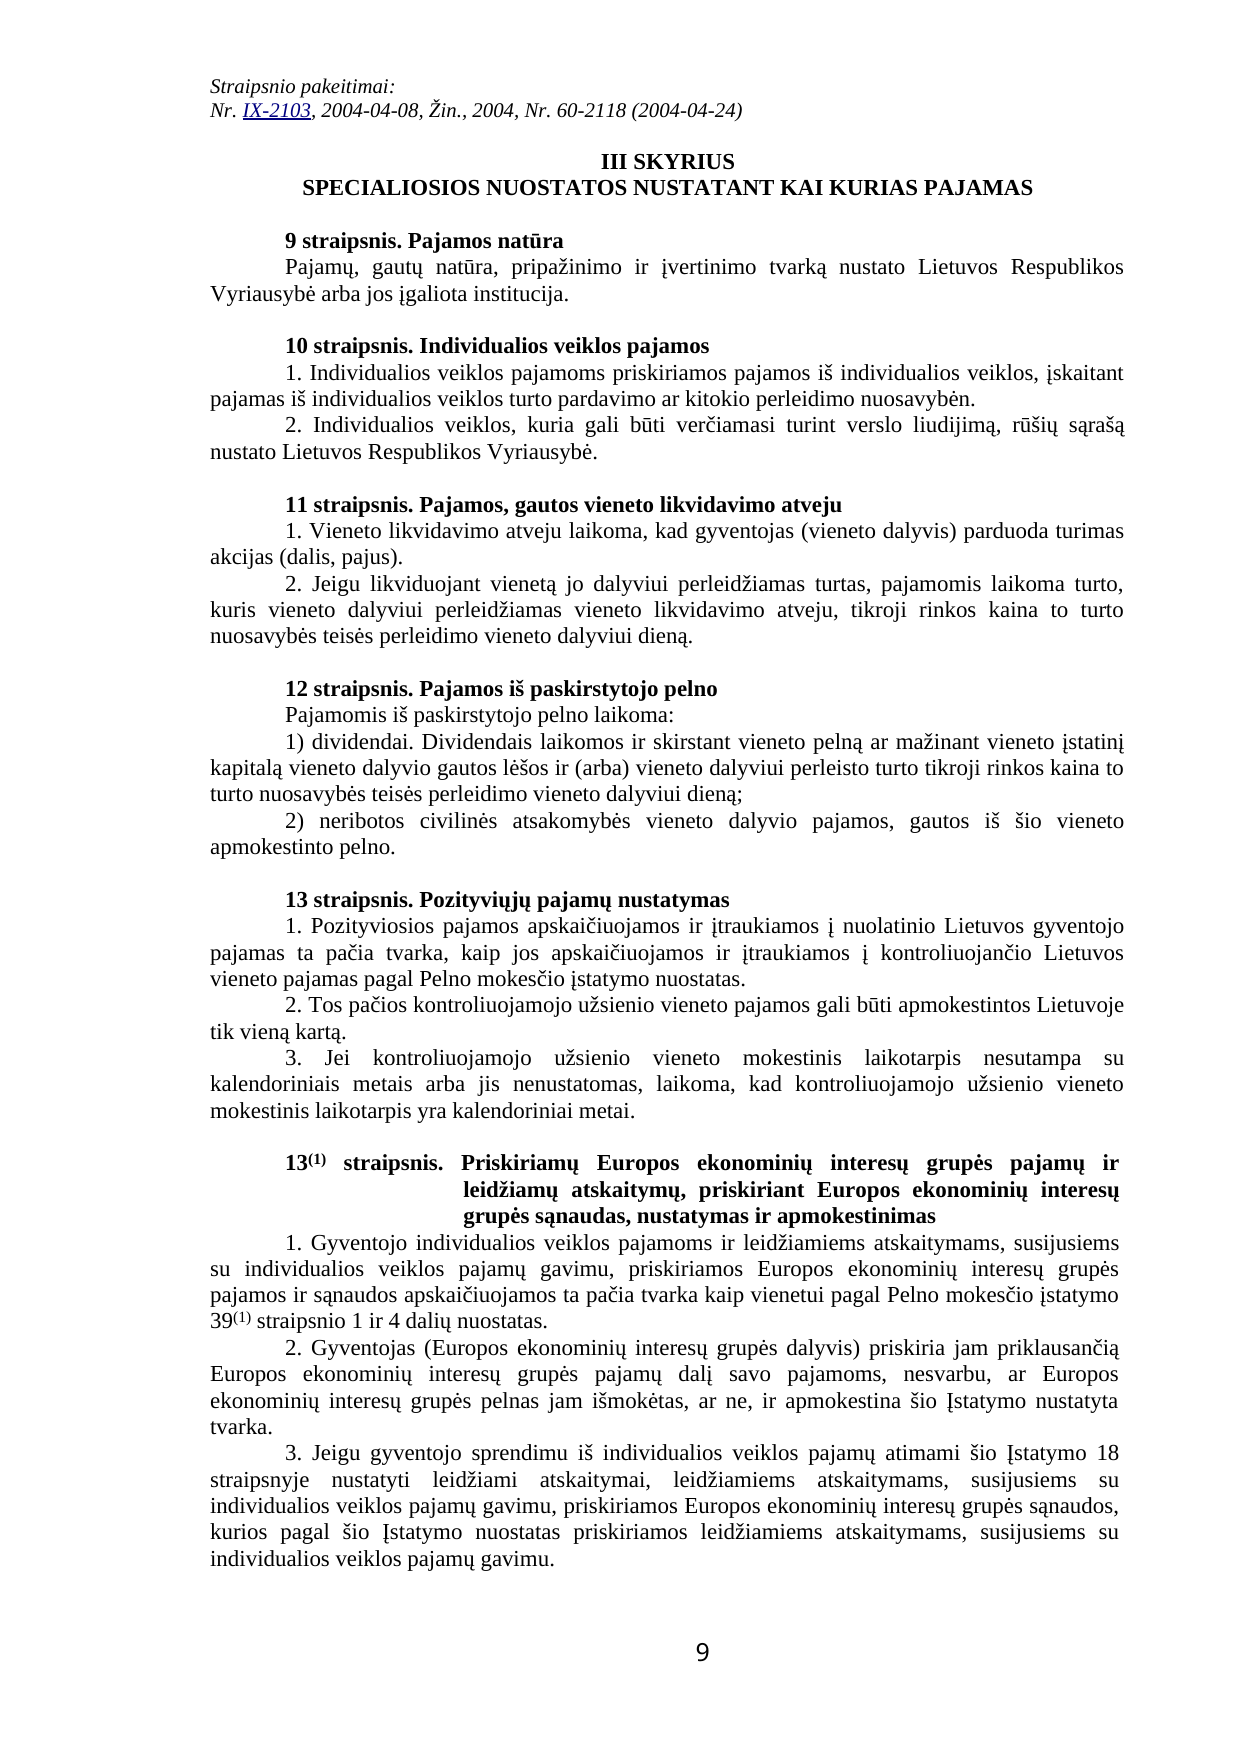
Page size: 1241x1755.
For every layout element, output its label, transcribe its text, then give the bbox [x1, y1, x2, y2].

text 1. Individualios veiklos pajamoms priskiriamos pajamos iš individualios veiklos, įskaitant pajamas iš individualios veiklos turto pardavimo ar kitokio perleidimo nuosavybėn. [210, 359, 1126, 412]
text 12 straipsnis. Pajamos iš paskirstytojo pelno [210, 675, 1126, 701]
text 1) dividendai. Dividendais laikomos ir skirstant vieneto pelną ar mažinant vieneto įstatinį kapitalą vieneto dalyvio gautos lėšos ir (arba) vieneto dalyviui perleisto turto tikroji rinkos kaina to turto nuosavybės teisės perleidimo vieneto dalyviui dieną; [210, 728, 1126, 807]
text 2) neribotos civilinės atsakomybės vieneto dalyvio pajamos, gautos iš šio vieneto apmokestinto pelno. [210, 807, 1126, 859]
text 9 straipsnis. Pajamos natūra [210, 227, 1126, 253]
text Pajamomis iš paskirstytojo pelno laikoma: [210, 701, 1126, 728]
text 1. Gyventojo individualios veiklos pajamoms ir leidžiamiems atskaitymams, susijusiems su individualios veiklos pajamų gavimu, priskiriamos Europos ekonominių interesų grupės pajamos ir sąnaudos apskaičiuojamos ta pačia tvarka kaip vienetui pagal Pelno mokesčio įstatymo 39(1) straipsnio 1 ir 4 dalių nuostatas. [210, 1228, 1120, 1334]
text 2. Gyventojas (Europos ekonominių interesų grupės dalyvis) priskiria jam priklausančią Europos ekonominių interesų grupės pajamų dalį savo pajamoms, nesvarbu, ar Europos ekonominių interesų grupės pelnas jam išmokėtas, ar ne, ir apmokestina šio Įstatymo nustatyta tvarka. [210, 1334, 1120, 1439]
text 2. Jeigu likviduojant vienetą jo dalyviui perleidžiamas turtas, pajamomis laikoma turto, kuris vieneto dalyviui perleidžiamas vieneto likvidavimo atveju, tikroji rinkos kaina to turto nuosavybės teisės perleidimo vieneto dalyviui dieną. [210, 570, 1126, 649]
text 2. Tos pačios kontroliuojamojo užsienio vieneto pajamos gali būti apmokestintos Lietuvoje tik vieną kartą. [210, 991, 1126, 1044]
text 11 straipsnis. Pajamos, gautos vieneto likvidavimo atveju [210, 491, 1126, 517]
text Pajamų, gautų natūra, pripažinimo ir įvertinimo tvarką nustato Lietuvos Respublikos Vyriausybė arba jos įgaliota institucija. [210, 253, 1126, 306]
text 13 straipsnis. Pozityviųjų pajamų nustatymas [210, 886, 1126, 912]
text 1. Pozityviosios pajamos apskaičiuojamos ir įtraukiamos į nuolatinio Lietuvos gyventojo pajamas ta pačia tvarka, kaip jos apskaičiuojamos ir įtraukiamos į kontroliuojančio Lietuvos vieneto pajamas pagal Pelno mokesčio įstatymo nuostatas. [210, 912, 1126, 991]
subtitle SPECIALIOSIOS NUOSTATOS NUSTATANT KAI KURIAS PAJAMAS [210, 174, 1126, 201]
text 10 straipsnis. Individualios veiklos pajamos [210, 332, 1126, 359]
text 3. Jeigu gyventojo sprendimu iš individualios veiklos pajamų atimami šio Įstatymo 18 straipsnyje nustatyti leidžiami atskaitymai, leidžiamiems atskaitymams, susijusiems su individualios veiklos pajamų gavimu, priskiriamos Europos ekonominių interesų grupės sąnaudos, kurios pagal šio Įstatymo nuostatas priskiriamos leidžiamiems atskaitymams, susijusiems su individualios veiklos pajamų gavimu. [210, 1439, 1120, 1571]
subtitle III SKYRIUS [210, 148, 1126, 174]
text 13(1) straipsnis. Priskiriamų Europos ekonominių interesų grupės pajamų ir leidžiamų atskaitymų, priskiriant Europos ekonominių interesų grupės sąnaudas, nustatymas ir apmokestinimas [285, 1149, 1120, 1228]
text 1. Vieneto likvidavimo atveju laikoma, kad gyventojas (vieneto dalyvis) parduoda turimas akcijas (dalis, pajus). [210, 517, 1126, 570]
text 3. Jei kontroliuojamojo užsienio vieneto mokestinis laikotarpis nesutampa su kalendoriniais metais arba jis nenustatomas, laikoma, kad kontroliuojamojo užsienio vieneto mokestinis laikotarpis yra kalendoriniai metai. [210, 1044, 1126, 1123]
text Straipsnio pakeitimai: [210, 73, 1126, 98]
text Nr. IX-2103, 2004-04-08, Žin., 2004, Nr. 60-2118 (2004-04-24) [210, 98, 1120, 122]
text 2. Individualios veiklos, kuria gali būti verčiamasi turint verslo liudijimą, rūšių sąrašą nustato Lietuvos Respublikos Vyriausybė. [210, 412, 1126, 464]
